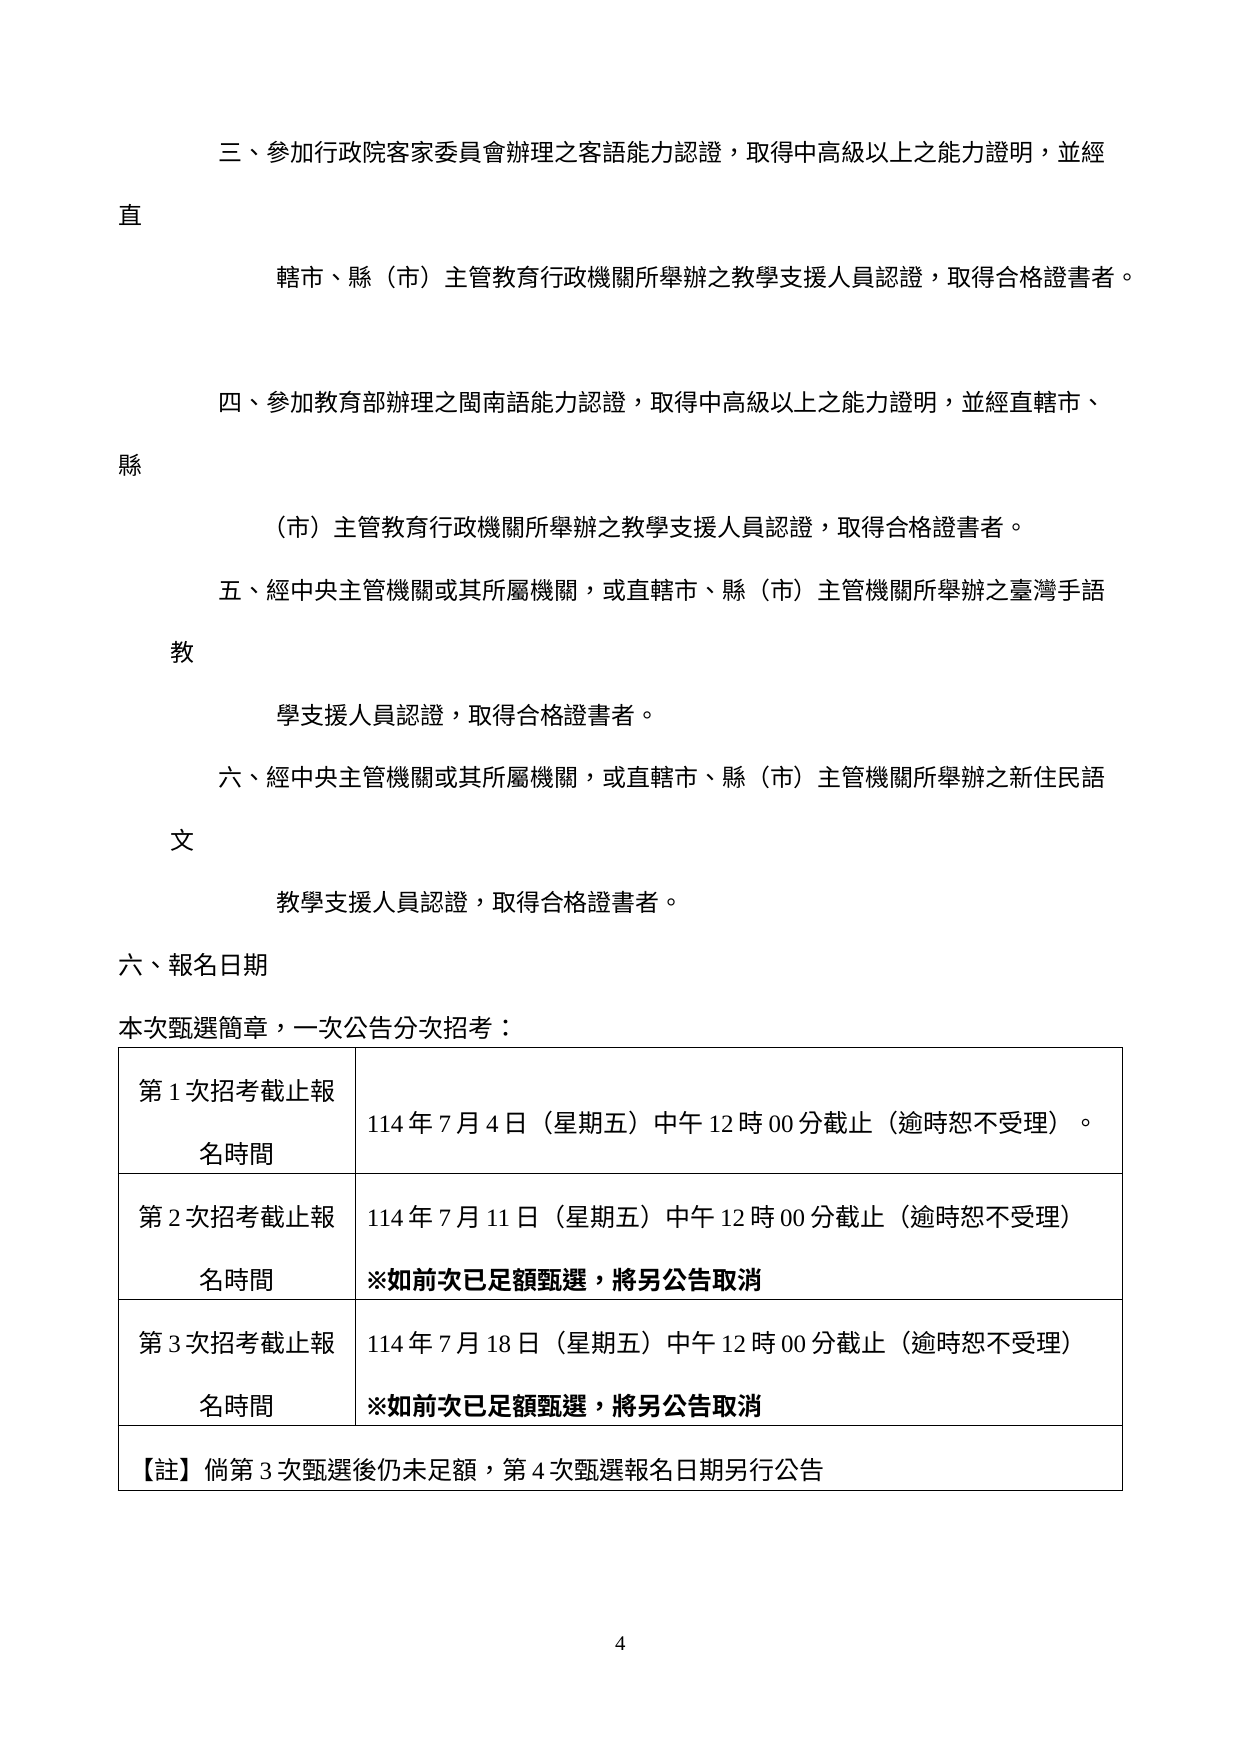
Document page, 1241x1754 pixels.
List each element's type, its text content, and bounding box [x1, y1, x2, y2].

text 四、參加教育部辦理之閩南語能力認證，取得中高級以上之能力證明，並經直轄市、縣 [118, 360, 1122, 485]
table_cell 114年7月11日（星期五）中午12時00分截止（逾時恕不受理） ※如前次已足額甄選，將另公告取消 [356, 1174, 1122, 1299]
table_cell 114年7月18日（星期五）中午12時00分截止（逾時恕不受理） ※如前次已足額甄選，將另公告取消 [356, 1300, 1122, 1425]
table_header 第1次招考截止報名時間 [119, 1048, 355, 1173]
text 六、報名日期 本次甄選簡章，一次公告分次招考： [118, 922, 1122, 1047]
table_header 114年7月4日（星期五）中午12時00分截止（逾時恕不受理）。 [356, 1048, 1122, 1173]
text 學支援人員認證，取得合格證書者。 [118, 672, 1122, 735]
text 六、經中央主管機關或其所屬機關，或直轄市、縣（市）主管機關所舉辦之新住民語文 [118, 735, 1122, 860]
text 教學支援人員認證，取得合格證書者。 [118, 860, 1122, 922]
table_cell 第2次招考截止報名時間 [119, 1174, 355, 1299]
text 三、參加行政院客家委員會辦理之客語能力認證，取得中高級以上之能力證明，並經直 [118, 110, 1122, 235]
text （市）主管教育行政機關所舉辦之教學支援人員認證，取得合格證書者。 [118, 485, 1122, 547]
text 五、經中央主管機關或其所屬機關，或直轄市、縣（市）主管機關所舉辦之臺灣手語教 [118, 547, 1122, 672]
text 轄市、縣（市）主管教育行政機關所舉辦之教學支援人員認證，取得合格證書者。 [118, 235, 1122, 360]
table_cell 第3次招考截止報名時間 [119, 1300, 355, 1425]
table_cell 【註】倘第3次甄選後仍未足額，第4次甄選報名日期另行公告 [119, 1426, 1122, 1490]
